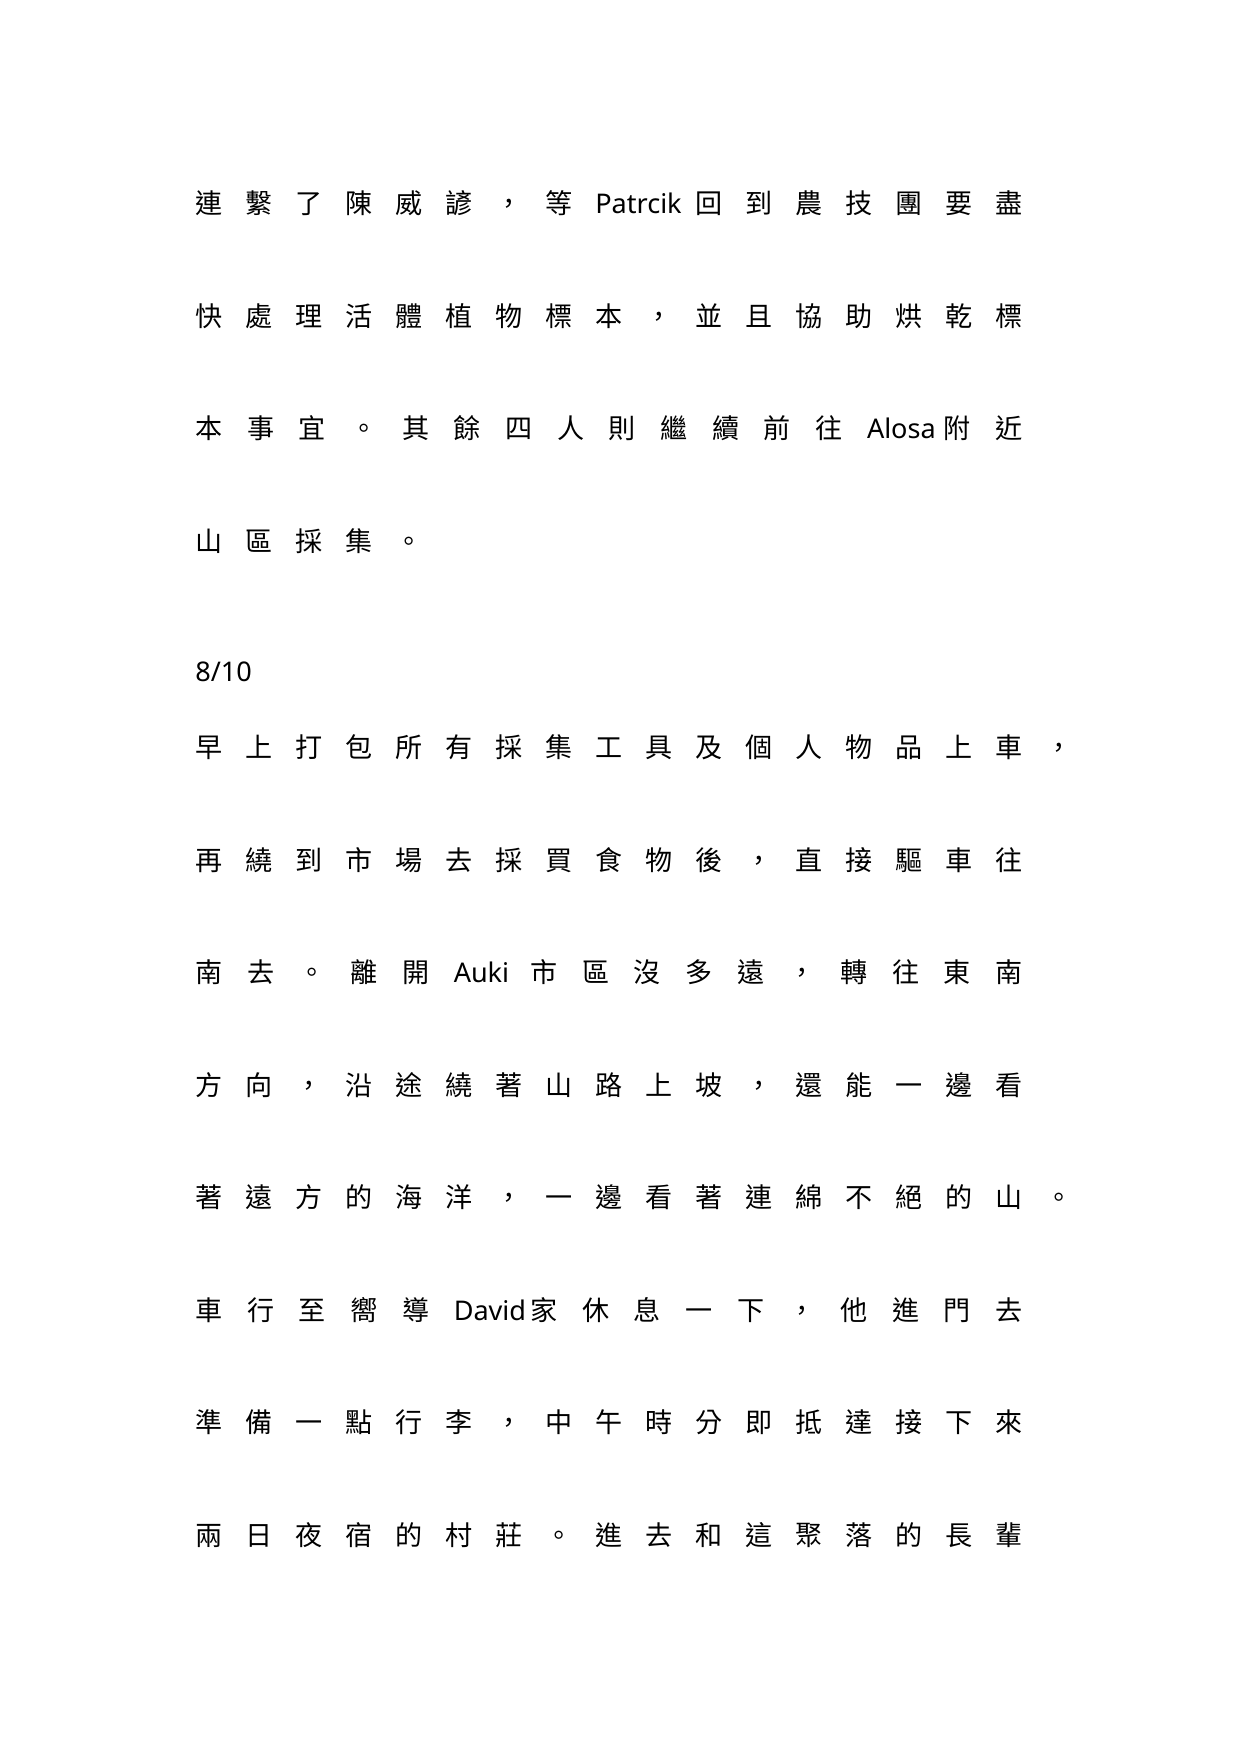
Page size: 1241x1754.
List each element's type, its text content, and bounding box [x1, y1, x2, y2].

text 一早收拾行李準備更換租屋處，在Auki市區找到一新蓋好營業沒多久的民宿，屋子裡有可以供客人使用的廚房，還有寬大的前、後廊可以壓製標本，房間、衛浴都相當乾淨。搬遷後趕緊把植物標本上架烘乾，所有的報紙全都使用完了，還剩下一些植物無法處理，假日又買不到報紙可用，烘乾架也沒有足夠空間。今日也順利聯絡上去Auki南邊Alosa附近山區的行程，於是商討後決定，請Patrick多留Auki一天，於最近一個船班（星期二）回首都，帶著所有的植物標本回去，未乾的標本回去繼續烘烤和壓製。同時連繫了陳威諺，等Patrcik回到農技團要盡快處理活體植物標本，並且協助烘乾標本事宜。其餘四人則繼續前往Alosa附近山區採集。 [195, 164, 1045, 577]
text 早上打包所有採集工具及個人物品上車，再繞到市場去採買食物後，直接驅車往南去。離開Auki市區沒多遠，轉往東南方向，沿途繞著山路上坡，還能一邊看著遠方的海洋，一邊看著連綿不絕的山。車行至嚮導David家休息一下，他進門去準備一點行李，中午時分即抵達接下來兩日夜宿的村莊。進去和這聚落的長輩談好住宿與用膳等條件與細節，便卸下行李，休息準備下午到山坡上採集。這裡是Rualiu山丘，屬於David家族的領地，穿過住屋和水源，山丘上栽種著索國門新興的作物—咖啡樹，這地區海拔夠高，因此適合咖啡樹的栽種。沿途山徑穿越一小片原始林，可能坡度過陡，無法耕作；原始林上方略為平坦土壤較深之處還是開墾栽植地瓜、木薯為主。今日在這一小片原始林內盡情採集，打算隔日前往稜線上方的原始林去。 [195, 708, 1045, 1571]
text 8/10 [195, 652, 1045, 690]
